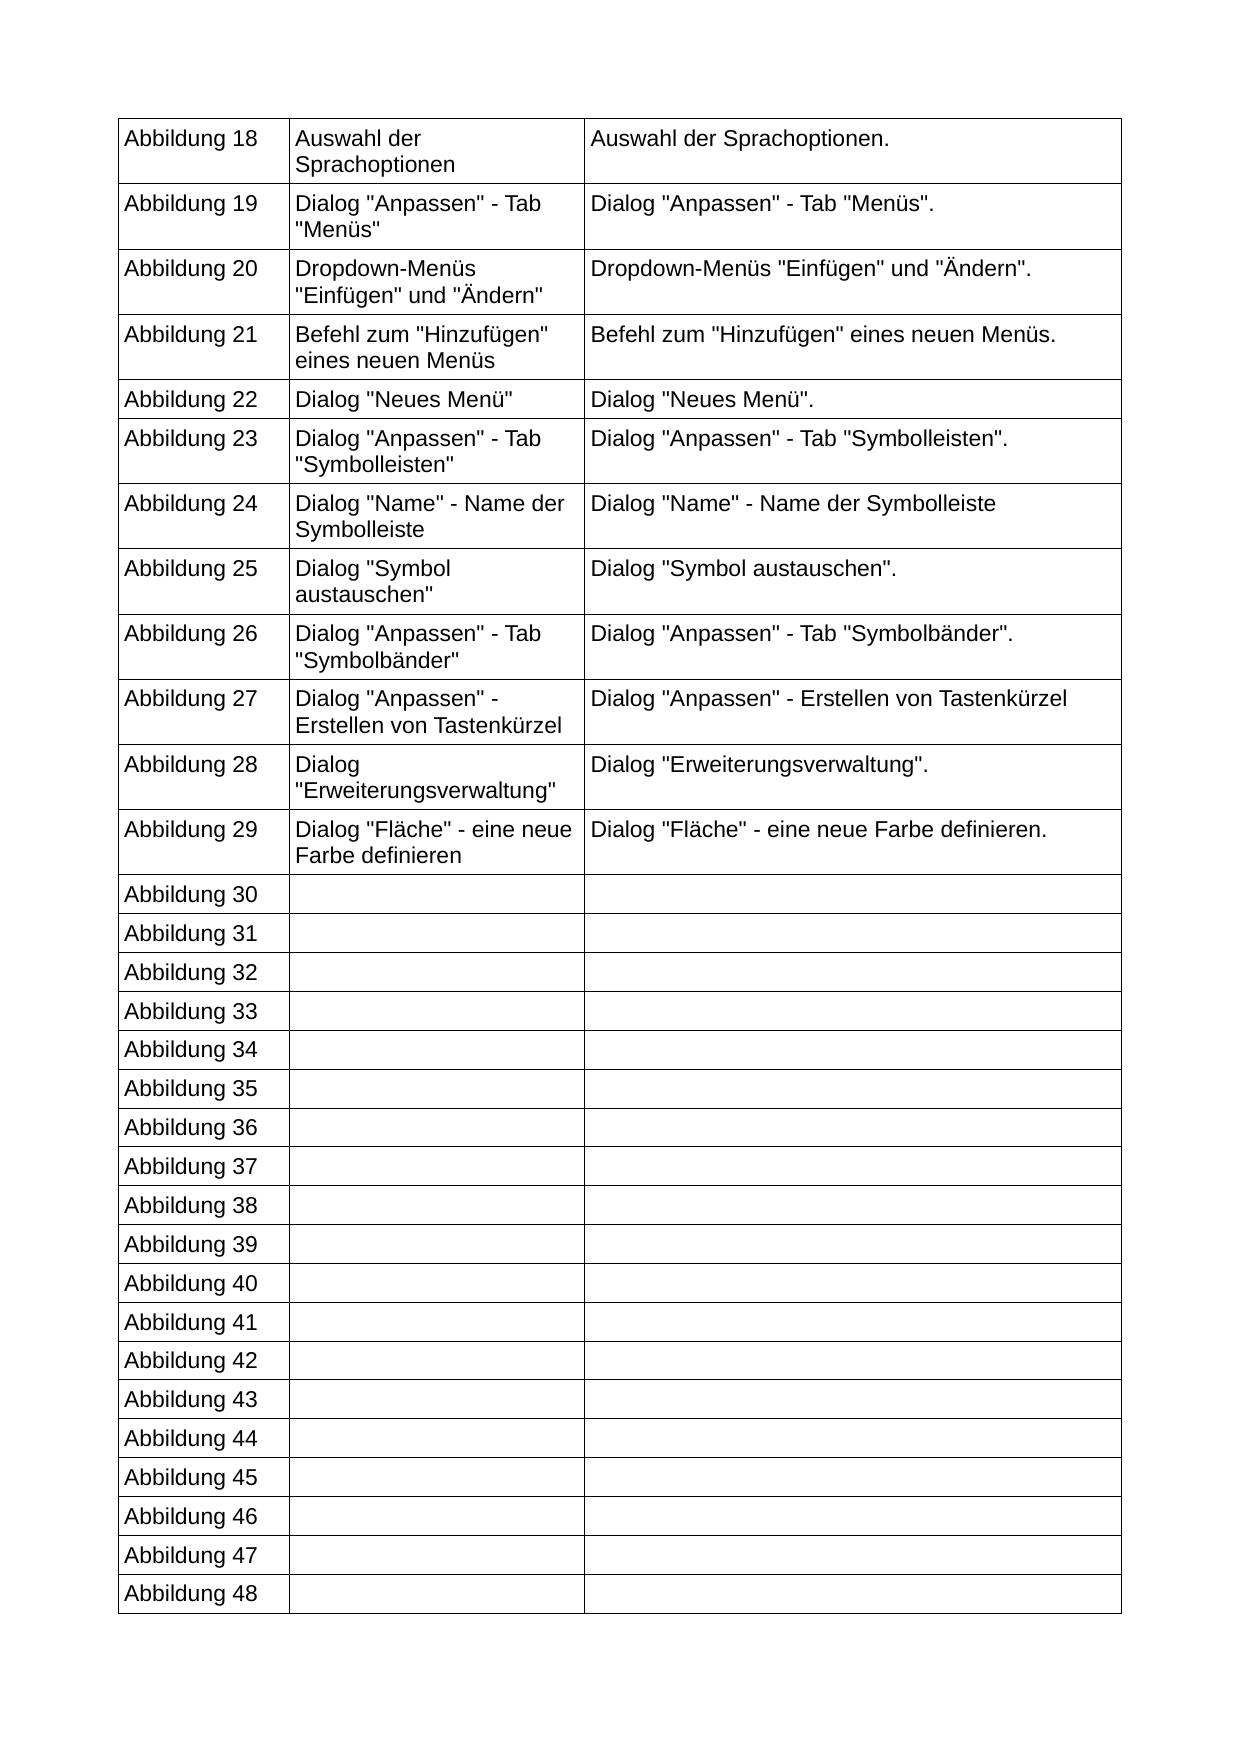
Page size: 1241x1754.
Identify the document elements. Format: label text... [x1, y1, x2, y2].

table_cell [585, 1536, 1121, 1574]
table_cell [585, 953, 1121, 991]
table_cell [585, 1342, 1121, 1379]
table_cell Abbildung 30 [119, 875, 289, 913]
table_cell Abbildung 41 [119, 1303, 289, 1341]
table_cell Abbildung 35 [119, 1070, 289, 1107]
table_cell Dialog "Symbol austauschen". [585, 549, 1121, 613]
table_cell [585, 1147, 1121, 1185]
table_cell [290, 1458, 584, 1496]
table_cell Abbildung 40 [119, 1264, 289, 1302]
table_cell [585, 1303, 1121, 1341]
table_cell [290, 914, 584, 952]
table_cell Abbildung 23 [119, 419, 289, 483]
table_cell Abbildung 33 [119, 992, 289, 1030]
table_cell [290, 875, 584, 913]
table_cell Abbildung 37 [119, 1147, 289, 1185]
table_cell Abbildung 36 [119, 1109, 289, 1146]
table_cell [585, 1264, 1121, 1302]
table_cell Befehl zum "Hinzufügen" eines neuen Menüs. [585, 315, 1121, 379]
table_cell [585, 1070, 1121, 1107]
table_cell Dialog "Fläche" - eine neue Farbe definieren [290, 810, 584, 874]
table_cell Abbildung 42 [119, 1342, 289, 1379]
table_cell Abbildung 29 [119, 810, 289, 874]
table_cell Dialog "Anpassen" - Tab "Menüs" [290, 184, 584, 248]
table_cell Abbildung 47 [119, 1536, 289, 1574]
table_cell Abbildung 34 [119, 1031, 289, 1068]
table_cell Abbildung 24 [119, 484, 289, 548]
table_cell Abbildung 20 [119, 250, 289, 314]
table_cell [585, 1458, 1121, 1496]
table_cell [290, 1497, 584, 1535]
table_cell Abbildung 43 [119, 1380, 289, 1418]
table_cell Dialog "Symbol austauschen" [290, 549, 584, 613]
table_cell [290, 992, 584, 1030]
table_cell Dialog "Neues Menü". [585, 380, 1121, 418]
table_cell Dialog "Neues Menü" [290, 380, 584, 418]
table_cell [585, 1419, 1121, 1457]
table_cell Abbildung 22 [119, 380, 289, 418]
table_cell Befehl zum "Hinzufügen" eines neuen Menüs [290, 315, 584, 379]
table_cell [290, 1342, 584, 1379]
table_cell Abbildung 39 [119, 1225, 289, 1263]
table_cell Abbildung 48 [119, 1575, 289, 1612]
table_cell Dialog "Erweiterungsverwaltung". [585, 745, 1121, 809]
table_cell Dropdown-Menüs "Einfügen" und "Ändern" [290, 250, 584, 314]
table_cell [290, 1147, 584, 1185]
table_cell Dialog "Anpassen" - Tab "Symbolbänder". [585, 615, 1121, 679]
table_cell [290, 1303, 584, 1341]
table_cell [290, 953, 584, 991]
table_cell Abbildung 25 [119, 549, 289, 613]
table_cell Abbildung 38 [119, 1186, 289, 1224]
table_cell Abbildung 26 [119, 615, 289, 679]
table_cell Dialog "Anpassen" - Tab "Symbolbänder" [290, 615, 584, 679]
table_cell Dropdown-Menüs "Einfügen" und "Ändern". [585, 250, 1121, 314]
table_cell Abbildung 27 [119, 680, 289, 744]
table_cell Abbildung 32 [119, 953, 289, 991]
table_cell Abbildung 21 [119, 315, 289, 379]
table_cell Dialog "Fläche" - eine neue Farbe definieren. [585, 810, 1121, 874]
table_cell [585, 914, 1121, 952]
table_cell [290, 1109, 584, 1146]
table_cell Abbildung 46 [119, 1497, 289, 1535]
table_cell Dialog "Anpassen" - Tab "Symbolleisten". [585, 419, 1121, 483]
table_cell [290, 1575, 584, 1612]
table_cell Dialog "Anpassen" - Tab "Menüs". [585, 184, 1121, 248]
table_cell Abbildung 44 [119, 1419, 289, 1457]
table_cell [585, 992, 1121, 1030]
table_cell Auswahl der Sprachoptionen [290, 119, 584, 183]
table_cell [585, 1380, 1121, 1418]
table_cell [290, 1419, 584, 1457]
table_cell [290, 1264, 584, 1302]
table_cell [290, 1536, 584, 1574]
table_cell [585, 875, 1121, 913]
table_cell Dialog "Name" - Name der Symbolleiste [290, 484, 584, 548]
table_cell Dialog "Anpassen" - Tab "Symbolleisten" [290, 419, 584, 483]
table_cell Abbildung 31 [119, 914, 289, 952]
table_cell [290, 1031, 584, 1068]
table_cell Abbildung 45 [119, 1458, 289, 1496]
table_cell [290, 1186, 584, 1224]
table_cell [585, 1225, 1121, 1263]
table_cell Auswahl der Sprachoptionen. [585, 119, 1121, 183]
table_cell Dialog "Anpassen" - Erstellen von Tastenkürzel [585, 680, 1121, 744]
table_cell [290, 1070, 584, 1107]
table_cell [585, 1497, 1121, 1535]
table_cell Dialog "Name" - Name der Symbolleiste [585, 484, 1121, 548]
table_cell [290, 1380, 584, 1418]
table_cell [585, 1186, 1121, 1224]
table_cell Dialog "Anpassen" - Erstellen von Tastenkürzel [290, 680, 584, 744]
table_cell Abbildung 28 [119, 745, 289, 809]
table_cell Abbildung 18 [119, 119, 289, 183]
table_cell [290, 1225, 584, 1263]
table_cell Abbildung 19 [119, 184, 289, 248]
table_cell Dialog "Erweiterungsverwaltung" [290, 745, 584, 809]
table_cell [585, 1575, 1121, 1612]
table_cell [585, 1109, 1121, 1146]
table_cell [585, 1031, 1121, 1068]
